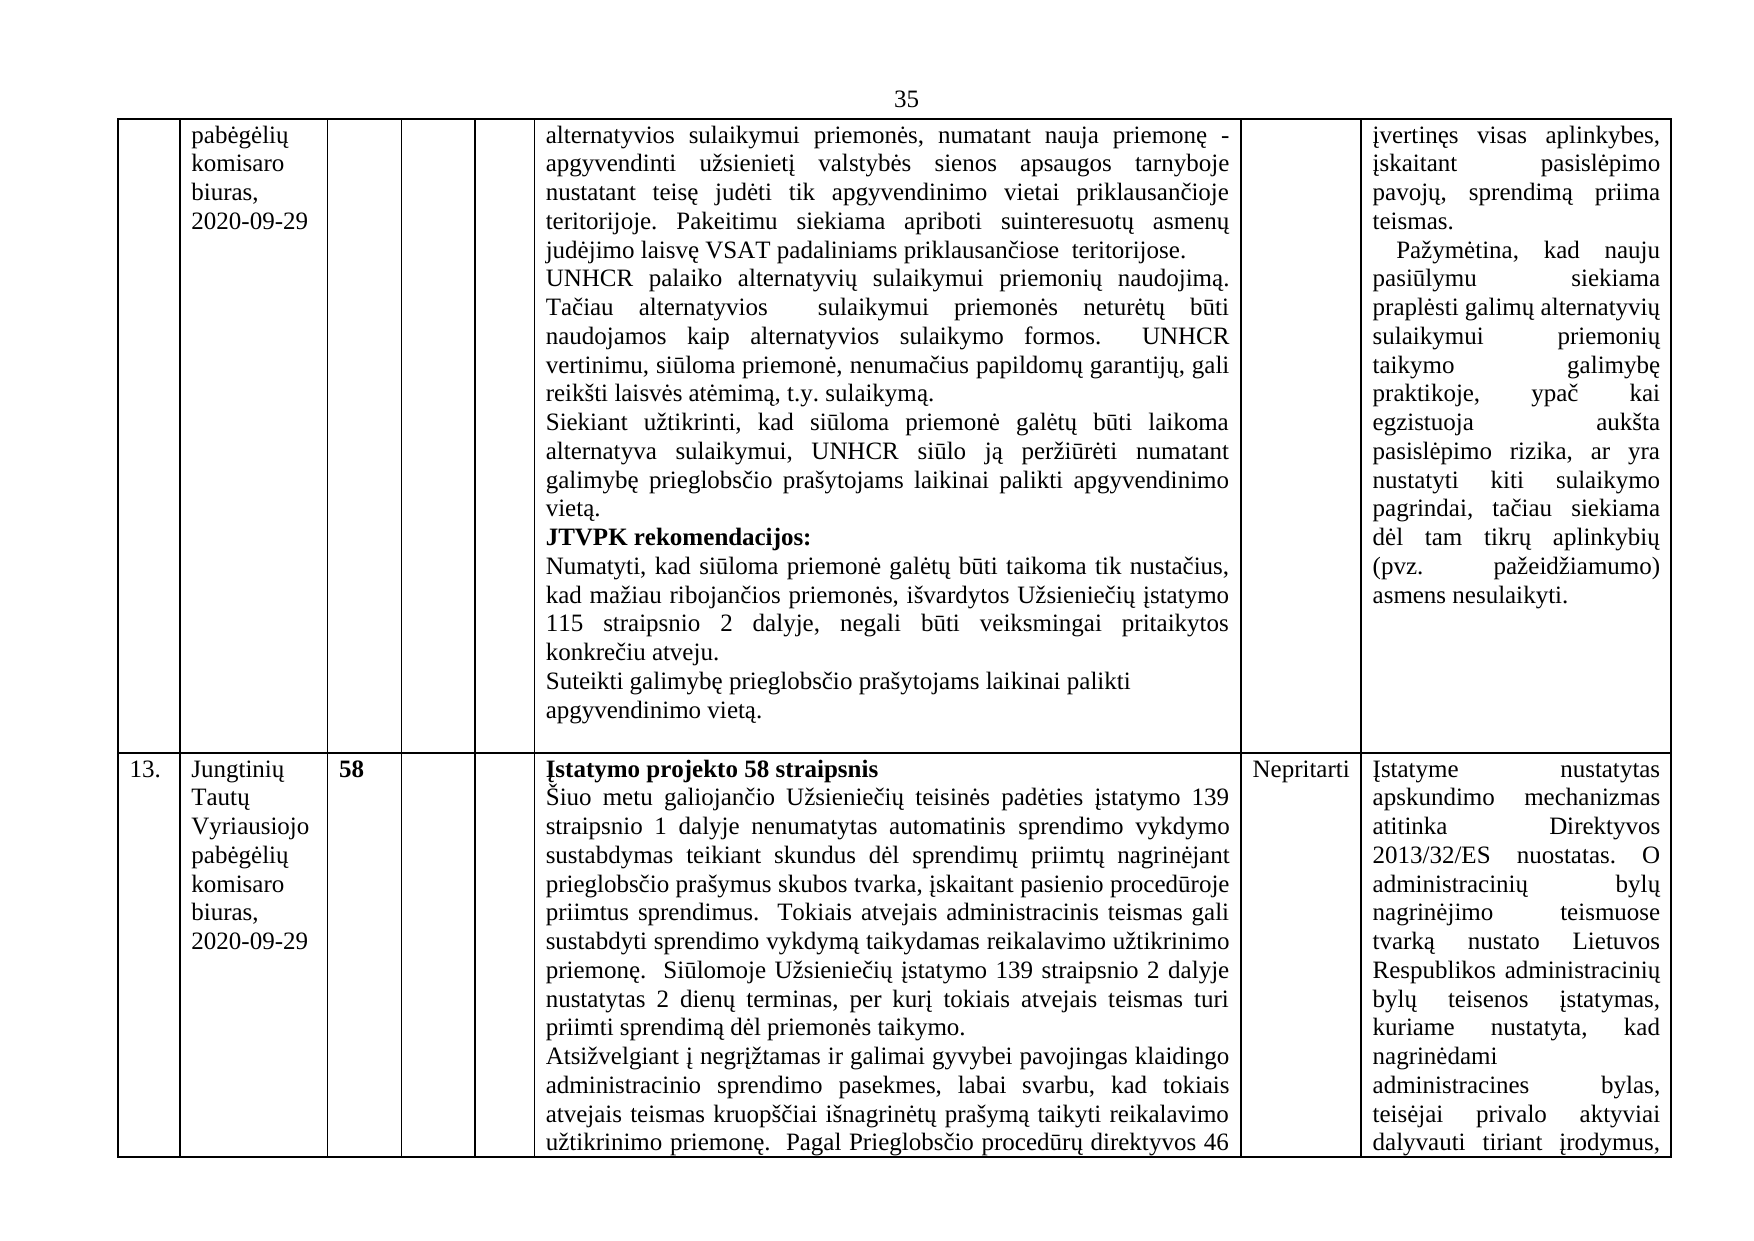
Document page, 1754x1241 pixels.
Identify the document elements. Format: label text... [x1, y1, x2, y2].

table_cell [402, 120, 474, 752]
table_cell [1242, 120, 1360, 752]
table_cell alternatyvios sulaikymui priemonės, numatant nauja priemonę - apgyvendinti užsienietį valstybės sienos apsaugos tarnyboje nustatant teisę judėti tik apgyvendinimo vietai priklausančioje teritorijoje. Pakeitimu siekiama apriboti suinteresuotų asmenų judėjimo laisvę VSAT padaliniams priklausančiose teritorijose. UNHCR palaiko alternatyvių sulaikymui priemonių naudojimą. Tačiau alternatyvios sulaikymui priemonės neturėtų būti naudojamos kaip alternatyvios sulaikymo formos. UNHCR vertinimu, siūloma priemonė, nenumačius papildomų garantijų, gali reikšti laisvės atėmimą, t.y. sulaikymą. Siekiant užtikrinti, kad siūloma priemonė galėtų būti laikoma alternatyva sulaikymui, UNHCR siūlo ją peržiūrėti numatant galimybę prieglobsčio prašytojams laikinai palikti apgyvendinimo vietą. JTVPK rekomendacijos: Numatyti, kad siūloma priemonė galėtų būti taikoma tik nustačius, kad mažiau ribojančios priemonės, išvardytos Užsieniečių įstatymo 115 straipsnio 2 dalyje, negali būti veiksmingai pritaikytos konkrečiu atveju. Suteikti galimybę prieglobsčio prašytojams laikinai palikti apgyvendinimo vietą. [535, 120, 1240, 752]
table_cell [402, 754, 474, 1156]
table_cell [476, 120, 534, 752]
table_cell [476, 754, 534, 1156]
table_cell Įstatymo projekto 58 straipsnis Šiuo metu galiojančio Užsieniečių teisinės padėties įstatymo 139 straipsnio 1 dalyje nenumatytas automatinis sprendimo vykdymo sustabdymas teikiant skundus dėl sprendimų priimtų nagrinėjant prieglobsčio prašymus skubos tvarka, įskaitant pasienio procedūroje priimtus sprendimus. Tokiais atvejais administracinis teismas gali sustabdyti sprendimo vykdymą taikydamas reikalavimo užtikrinimo priemonę. Siūlomoje Užsieniečių įstatymo 139 straipsnio 2 dalyje nustatytas 2 dienų terminas, per kurį tokiais atvejais teismas turi priimti sprendimą dėl priemonės taikymo. Atsižvelgiant į negrįžtamas ir galimai gyvybei pavojingas klaidingo administracinio sprendimo pasekmes, labai svarbu, kad tokiais atvejais teismas kruopščiai išnagrinėtų prašymą taikyti reikalavimo užtikrinimo priemonę. Pagal Prieglobsčio procedūrų direktyvos 46 [535, 754, 1240, 1156]
table_cell pabėgėlių komisaro biuras, 2020-09-29 [181, 120, 327, 752]
table_cell [119, 120, 179, 752]
table_cell Nepritarti [1242, 754, 1360, 1156]
table_cell 58 [328, 754, 401, 1156]
table_cell Įstatyme nustatytas apskundimo mechanizmas atitinka Direktyvos 2013/32/ES nuostatas. O administracinių bylų nagrinėjimo teismuose tvarką nustato Lietuvos Respublikos administracinių bylų teisenos įstatymas, kuriame nustatyta, kad nagrinėdami administracines bylas, teisėjai privalo aktyviai dalyvauti tiriant įrodymus, [1362, 754, 1670, 1156]
table_cell 13. [119, 754, 179, 1156]
table_cell Jungtinių Tautų Vyriausiojo pabėgėlių komisaro biuras, 2020-09-29 [181, 754, 327, 1156]
table_cell įvertinęs visas aplinkybes, įskaitant pasislėpimo pavojų, sprendimą priima teismas. Pažymėtina, kad nauju pasiūlymu siekiama praplėsti galimų alternatyvių sulaikymui priemonių taikymo galimybę praktikoje, ypač kai egzistuoja aukšta pasislėpimo rizika, ar yra nustatyti kiti sulaikymo pagrindai, tačiau siekiama dėl tam tikrų aplinkybių (pvz. pažeidžiamumo) asmens nesulaikyti. [1362, 120, 1670, 752]
table_cell [328, 120, 401, 752]
